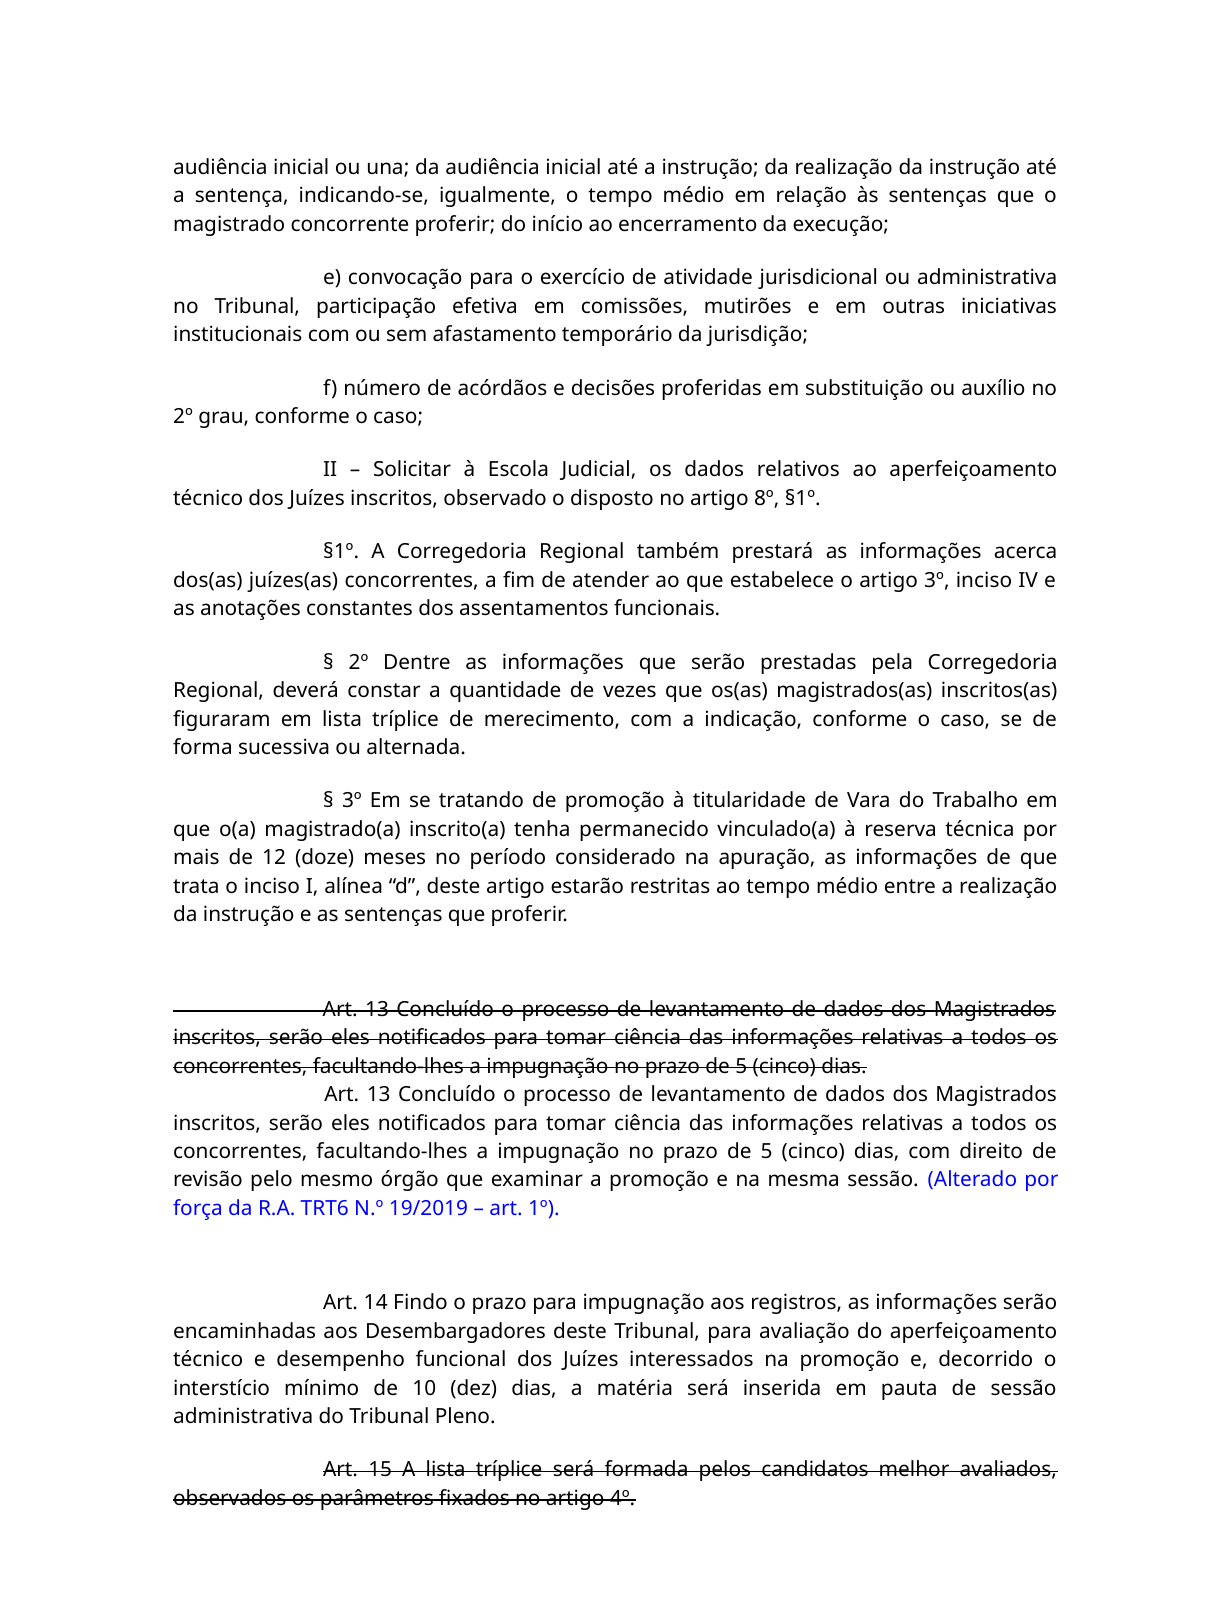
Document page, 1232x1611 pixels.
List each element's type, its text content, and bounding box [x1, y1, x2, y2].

text Art. 13 Concluído o processo de levantamento de dados dos Magistrados inscritos, serão eles notificados para tomar ciência das informações relativas a todos os concorrentes, facultando-lhes a impugnação no prazo de 5 (cinco) dias. [173, 994, 1058, 1039]
text audiência inicial ou una; da audiência inicial até a instrução; da realização da instrução até a sentença, indicando-se, igualmente, o tempo médio em relação às sentenças que o magistrado concorrente proferir; do início ao encerramento da execução; [173, 152, 1058, 237]
text Art. 13 Concluído o processo de levantamento de dados dos Magistrados inscritos, serão eles notificados para tomar ciência das informações relativas a todos os concorrentes, facultando-lhes a impugnação no prazo de 5 (cinco) dias, com direito de revisão pelo mesmo órgão que examinar a promoção e na mesma sessão. (Alterado por força da R.A. TRT6 N.º 19/2019 – art. 1º). [173, 1079, 1058, 1221]
text e) convocação para o exercício de atividade jurisdicional ou administrativa no Tribunal, participação efetiva em comissões, mutirões e em outras iniciativas institucionais com ou sem afastamento temporário da jurisdição; [173, 262, 1058, 348]
text II – Solicitar à Escola Judicial, os dados relativos ao aperfeiçoamento técnico dos Juízes inscritos, observado o disposto no artigo 8º, §1º. [173, 454, 1058, 511]
text Art. 13 Concluído o processo de levantamento de dados dos Magistrados inscritos, serão eles notificados para tomar ciência das informações relativas a todos os concorrentes, facultando-lhes a impugnação no prazo de 5 (cinco) dias. [173, 1040, 1058, 1079]
text § 3º Em se tratando de promoção à titularidade de Vara do Trabalho em que o(a) magistrado(a) inscrito(a) tenha permanecido vinculado(a) à reserva técnica por mais de 12 (doze) meses no período considerado na apuração, as informações de que trata o inciso I, alínea “d”, deste artigo estarão restritas ao tempo médio entre a realização da instrução e as sentenças que proferir. [173, 786, 1058, 928]
text § 2º Dentre as informações que serão prestadas pela Corregedoria Regional, deverá constar a quantidade de vezes que os(as) magistrados(as) inscritos(as) figuraram em lista tríplice de merecimento, com a indicação, conforme o caso, se de forma sucessiva ou alternada. [173, 647, 1058, 761]
text §1º. A Corregedoria Regional também prestará as informações acerca dos(as) juízes(as) concorrentes, a fim de atender ao que estabelece o artigo 3º, inciso IV e as anotações constantes dos assentamentos funcionais. [173, 536, 1058, 622]
text f) número de acórdãos e decisões proferidas em substituição ou auxílio no 2º grau, conforme o caso; [173, 373, 1058, 429]
text Art. 15 A lista tríplice será formada pelos candidatos melhor avaliados, observados os parâmetros fixados no artigo 4º. [173, 1454, 1058, 1511]
text Art. 14 Findo o prazo para impugnação aos registros, as informações serão encaminhadas aos Desembargadores deste Tribunal, para avaliação do aperfeiçoamento técnico e desempenho funcional dos Juízes interessados na promoção e, decorrido o interstício mínimo de 10 (dez) dias, a matéria será inserida em pauta de sessão administrativa do Tribunal Pleno. [173, 1287, 1058, 1429]
